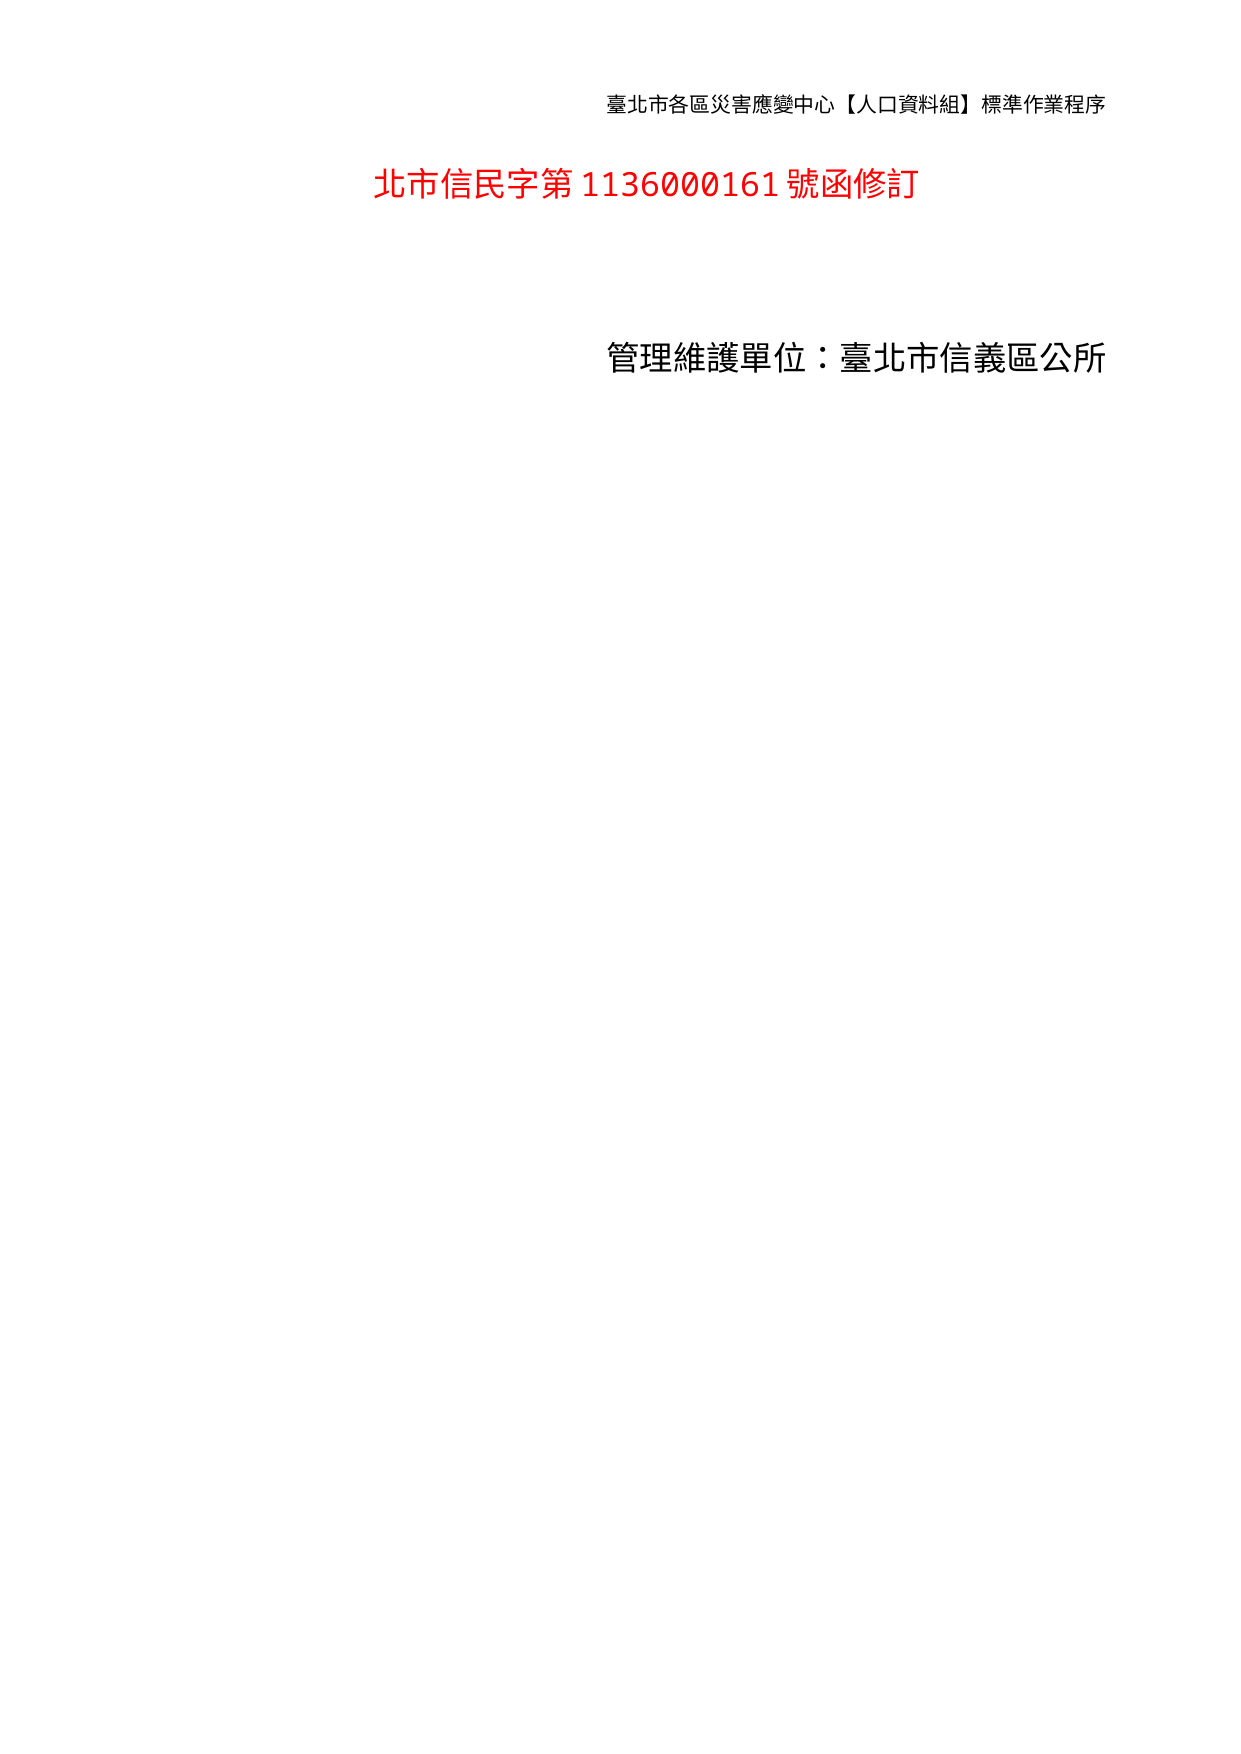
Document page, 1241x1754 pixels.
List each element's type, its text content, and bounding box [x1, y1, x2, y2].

text 管理維護單位：臺北市信義區公所 [187, 332, 1106, 380]
text 北市信民字第1136000161號函修訂 [187, 158, 1106, 207]
